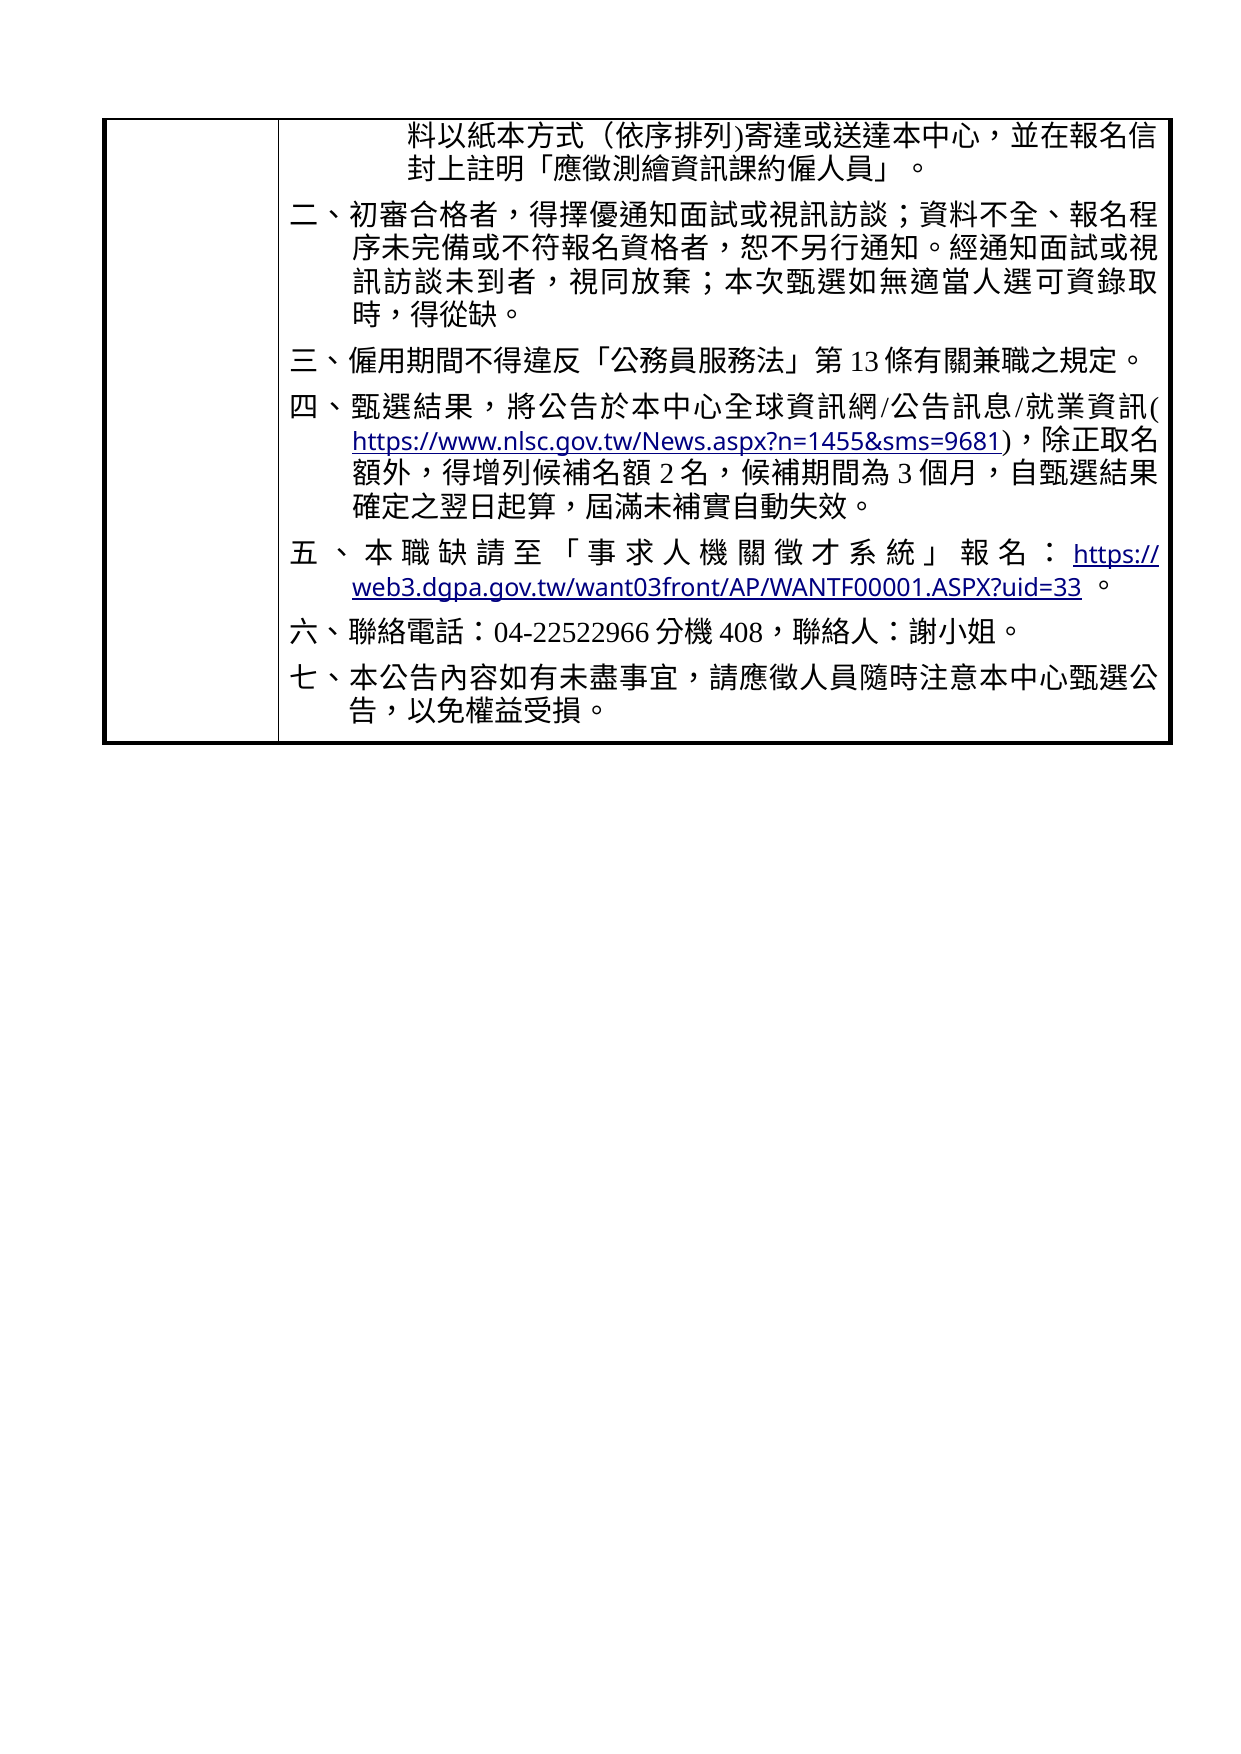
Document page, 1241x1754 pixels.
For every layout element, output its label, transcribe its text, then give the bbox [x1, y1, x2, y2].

table_cell 料以紙本方式（依序排列)寄達或送達本中心，並在報名信封上註明「應徵測繪資訊課約僱人員」。 二、初審合格者，得擇優通知面試或視訊訪談；資料不全、報名程序未完備或不符報名資格者，恕不另行通知。經通知面試或視訊訪談未到者，視同放棄；本次甄選如無適當人選可資錄取時，得從缺。 三、僱用期間不得違反「公務員服務法」第13條有關兼職之規定。 四、甄選結果，將公告於本中心全球資訊網/公告訊息/就業資訊( https://www.nlsc.gov.tw/News.aspx?n=1455&sms=9681)，除正取名額外，得增列候補名額2名，候補期間為3個月，自甄選結果確定之翌日起算，屆滿未補實自動失效。 五、本職缺請至「事求人機關徵才系統」報名：https://web3.dgpa.gov.tw/want03front/AP/WANTF00001.ASPX?uid=33 。 六、聯絡電話：04-22522966分機408，聯絡人：謝小姐。 七、本公告內容如有未盡事宜，請應徵人員隨時注意本中心甄選公告，以免權益受損。 [279, 120, 1168, 741]
table_cell [107, 120, 278, 741]
